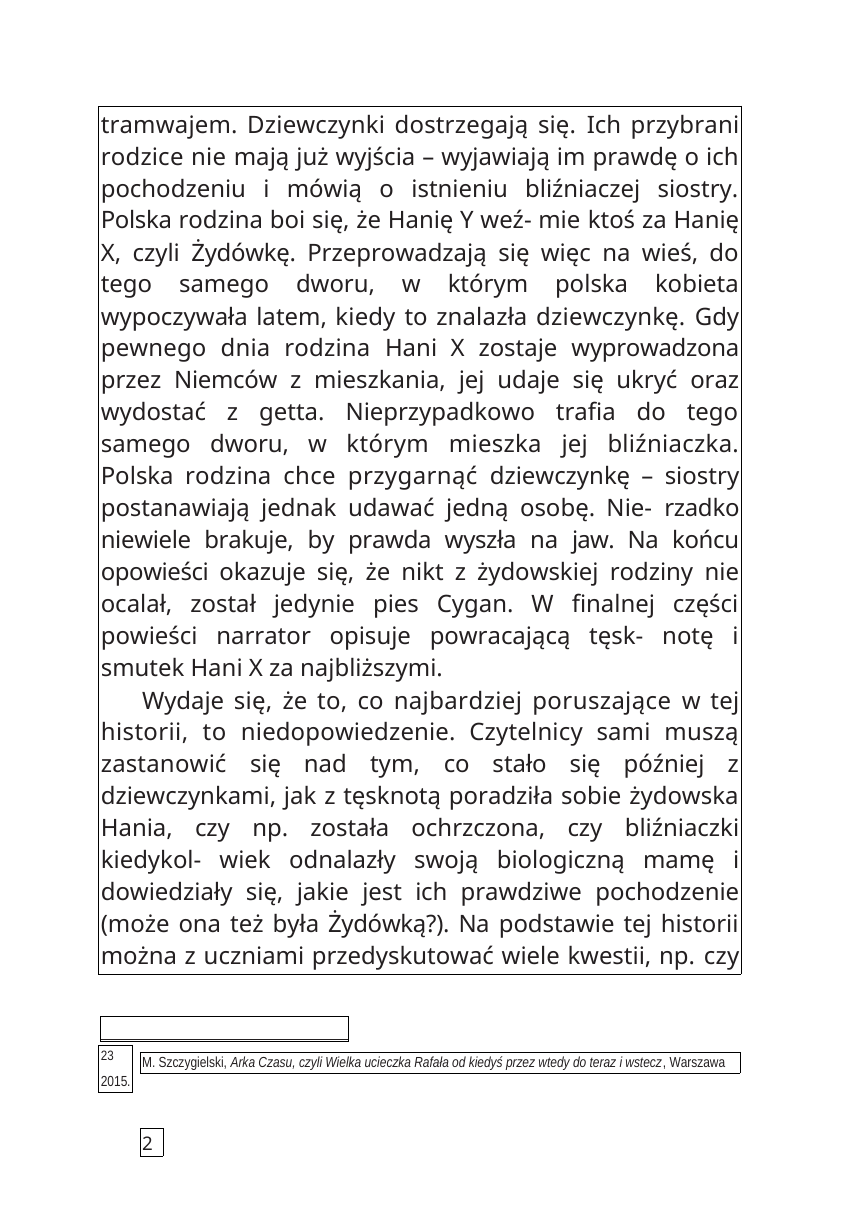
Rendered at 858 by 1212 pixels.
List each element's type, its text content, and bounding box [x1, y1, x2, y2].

text 23 [101, 1047, 132, 1063]
text 24 [142, 1130, 162, 1156]
text tramwajem. Dziewczynki dostrzegają się. Ich przybrani rodzice nie mają już wyjścia – wyjawiają im prawdę o ich pochodzeniu i mówią o istnieniu bliźniaczej siostry. Polska rodzina boi się, że Hanię Y weź- mie ktoś za Hanię X, czyli Żydówkę. Przeprowadzają się więc na wieś, do tego samego dworu, w którym polska kobieta wypoczywała latem, kiedy to znalazła dziewczynkę. Gdy pewnego dnia rodzina Hani X zostaje wyprowadzona przez Niemców z mieszkania, jej udaje się ukryć oraz wydostać z getta. Nieprzypadkowo trafia do tego samego dworu, w którym mieszka jej bliźniaczka. Polska rodzina chce przygarnąć dziewczynkę – siostry postanawiają jednak udawać jedną osobę. Nie- rzadko niewiele brakuje, by prawda wyszła na jaw. Na końcu opowieści okazuje się, że nikt z żydowskiej rodziny nie ocalał, został jedynie pies Cygan. W finalnej części powieści narrator opisuje powracającą tęsk- notę i smutek Hani X za najbliższymi. [101, 108, 739, 684]
text 2015. [101, 1073, 132, 1090]
text Wydaje się, że to, co najbardziej poruszające w tej historii, to niedopowiedzenie. Czytelnicy sami muszą zastanowić się nad tym, co stało się później z dziewczynkami, jak z tęsknotą poradziła sobie żydowska Hania, czy np. została ochrzczona, czy bliźniaczki kiedykol- wiek odnalazły swoją biologiczną mamę i dowiedziały się, jakie jest ich prawdziwe pochodzenie (może ona też była Żydówką?). Na podstawie tej historii można z uczniami przedyskutować wiele kwestii, np. czy rodzina i najbliżsi są w stanie decydować o naszej tożsamości. [101, 684, 739, 974]
text M. Szczygielski, Arka Czasu, czyli Wielka ucieczka Rafała od kiedyś przez wtedy do teraz i wstecz, Warszawa [142, 1054, 740, 1071]
